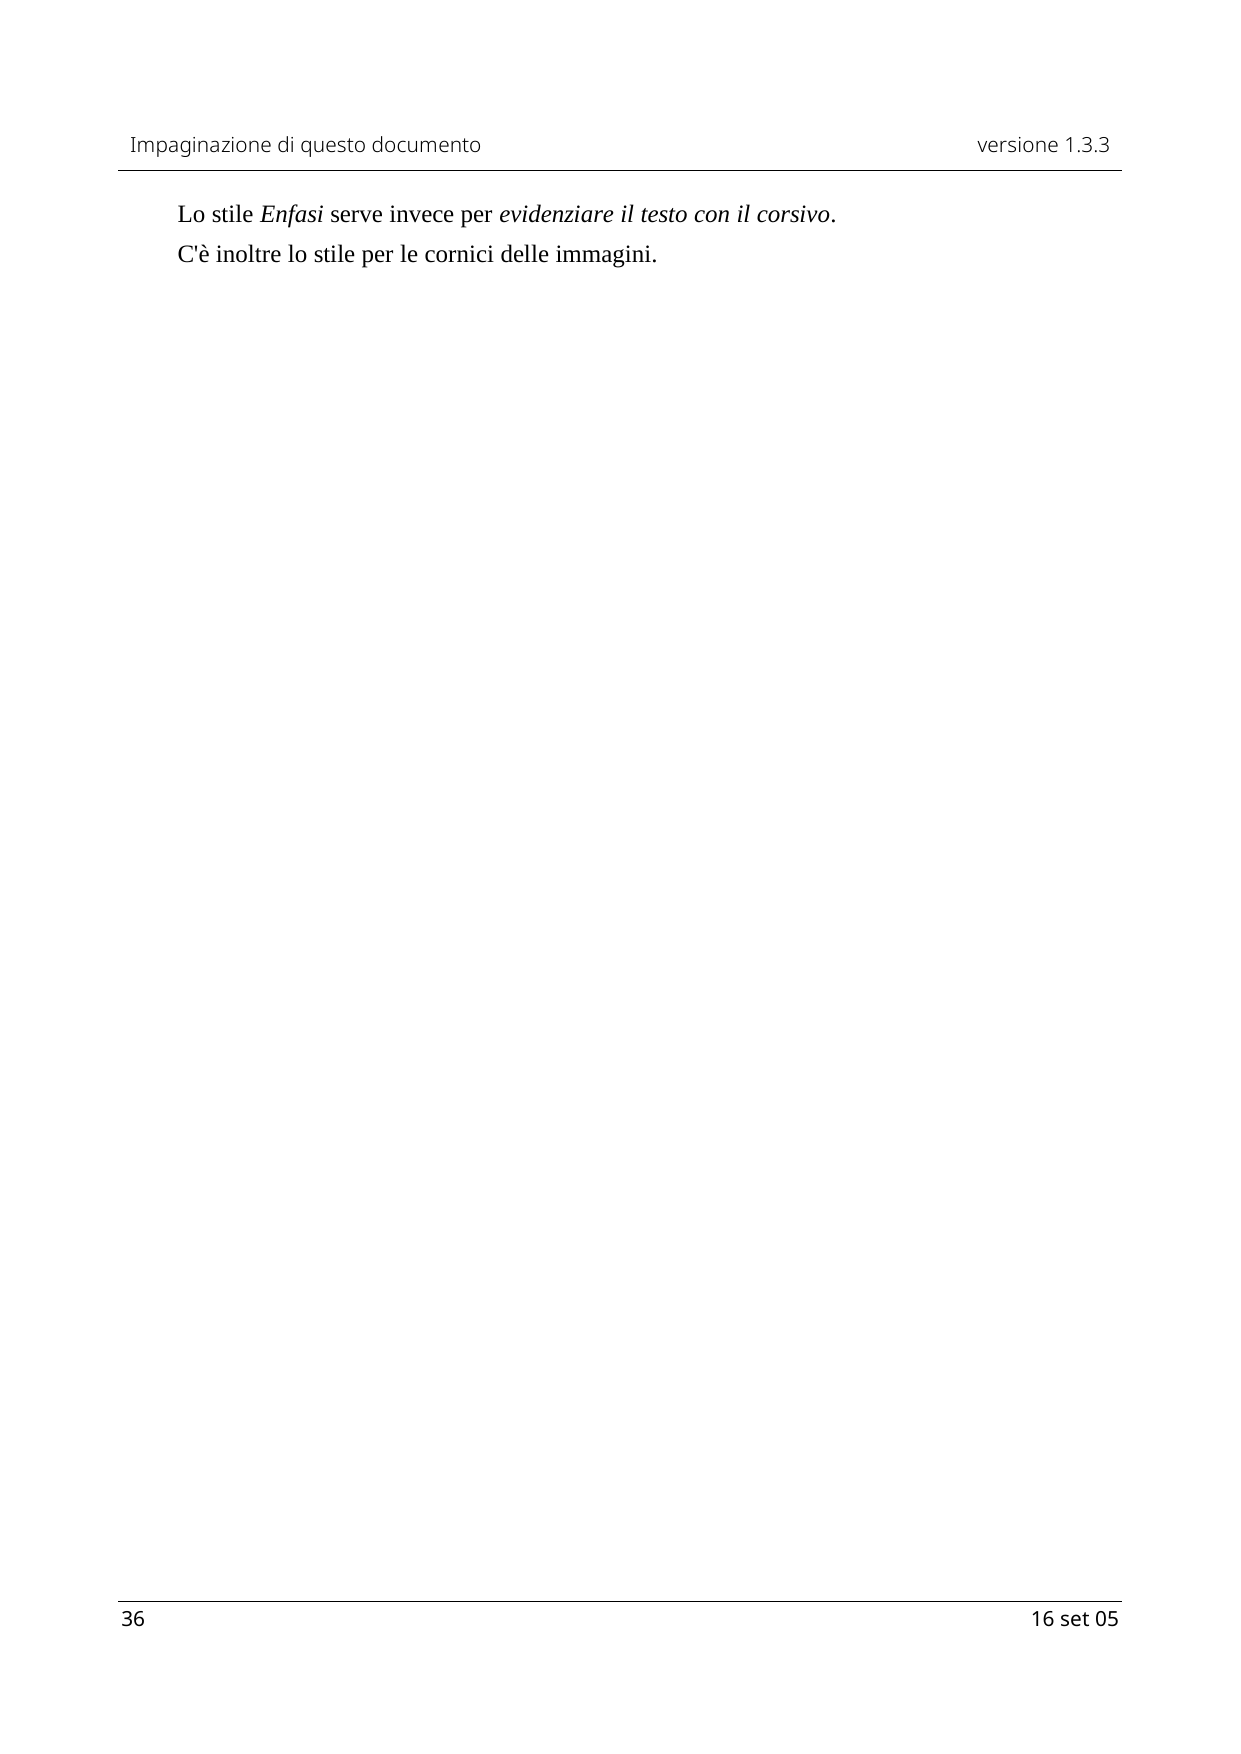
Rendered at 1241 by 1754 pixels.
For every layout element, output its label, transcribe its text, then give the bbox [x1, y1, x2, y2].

text Lo stile Enfasi serve invece per evidenziare il testo con il corsivo. [177, 200, 1122, 228]
text C'è inoltre lo stile per le cornici delle immagini. [177, 240, 1122, 268]
